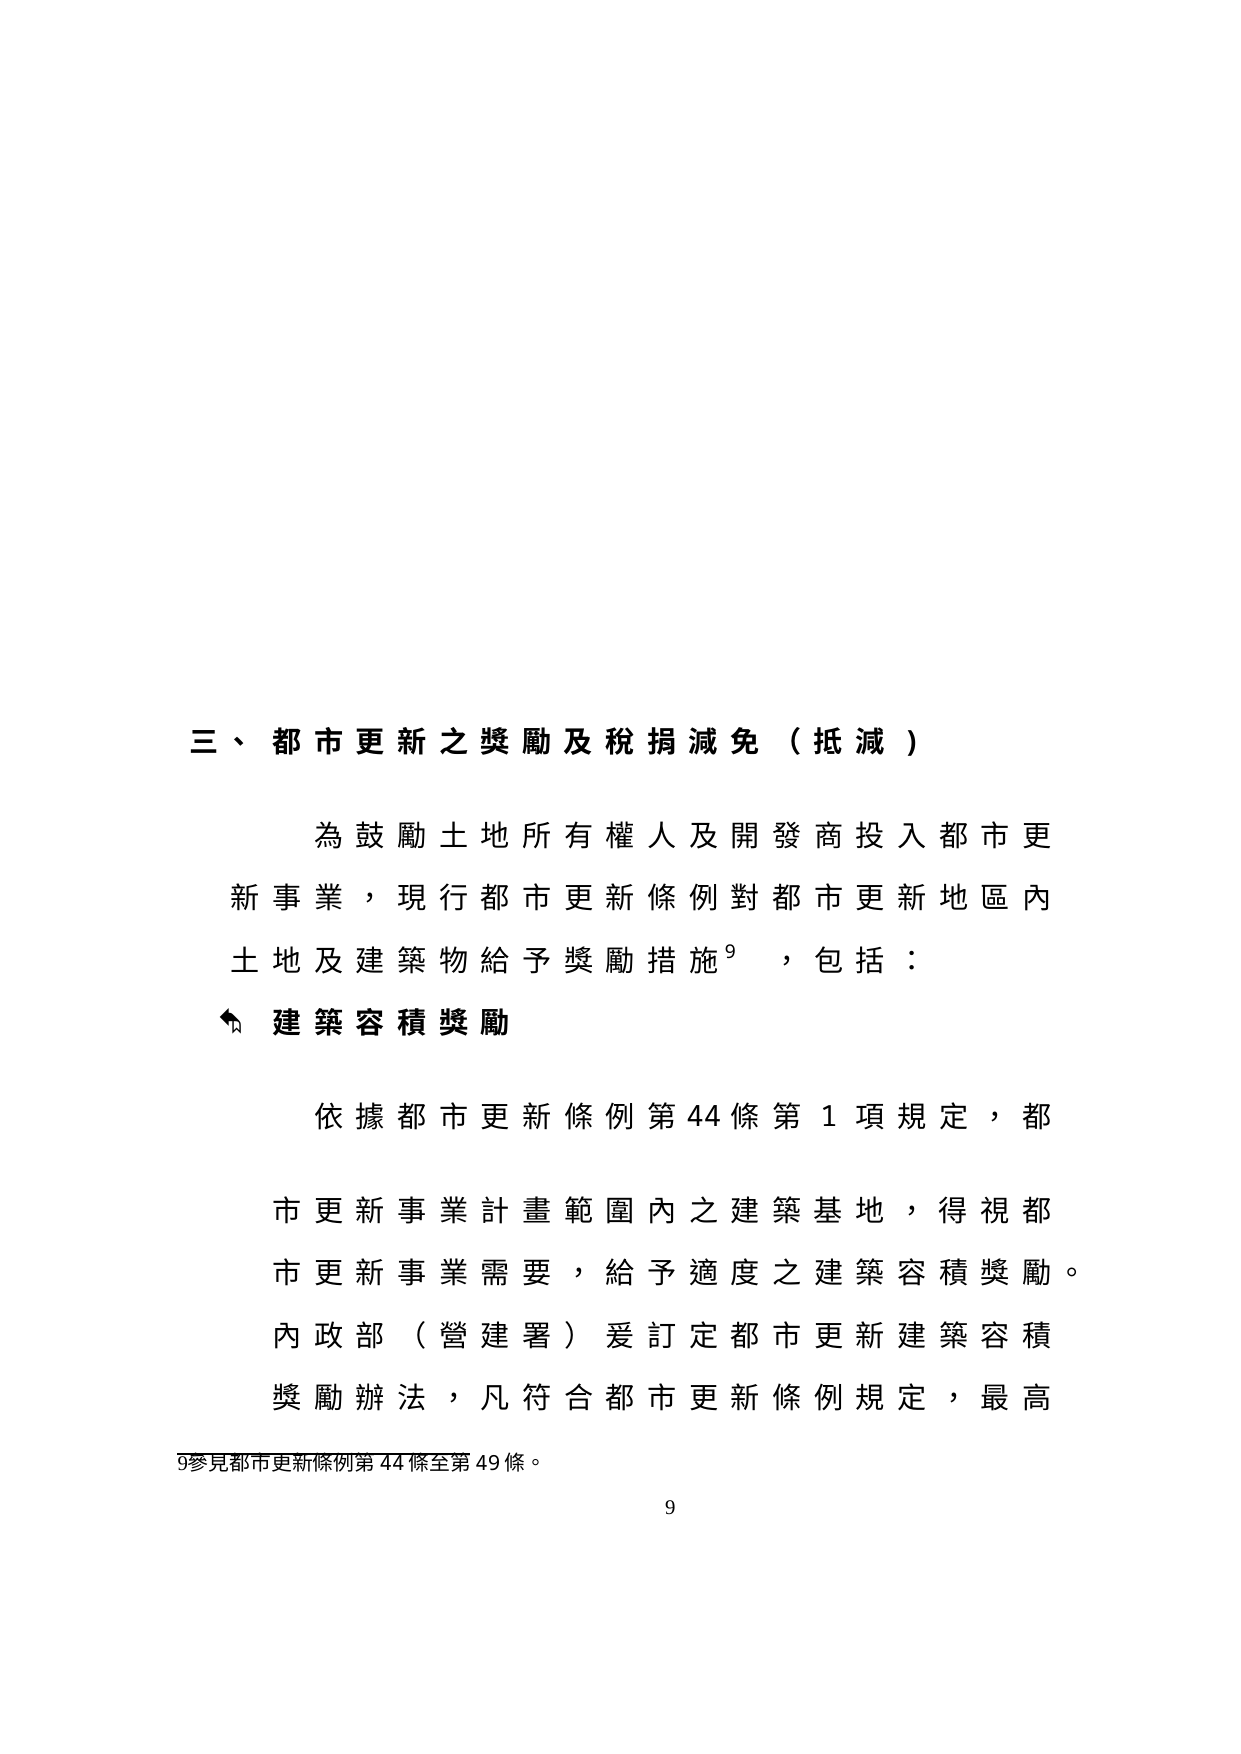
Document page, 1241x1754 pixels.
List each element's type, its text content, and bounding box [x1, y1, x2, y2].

text 三、都市更新之獎勵及稅捐減免（抵減) [183, 667, 1058, 792]
text 依據都市更新條例第44條第1項規定，都市更新事業計畫範圍內之建築基地，得視都市更新事業需要，給予適度之建築容積獎勵。內政部（營建署）爰訂定都市更新建築容積獎勵辦法，凡符合都市更新條例規定，最高給予法定容積獎勵1.5倍（含綠建築獎勵）。 [242, 1042, 1058, 1417]
text 為鼓勵土地所有權人及開發商投入都市更新事業，現行都市更新條例對都市更新地區內土地及建築物給予獎勵措施，包括： [210, 792, 1058, 979]
text 建築容積獎勵 [183, 979, 1058, 1042]
text 參見都市更新條例第44條至第49條。 [177, 1454, 1063, 1475]
